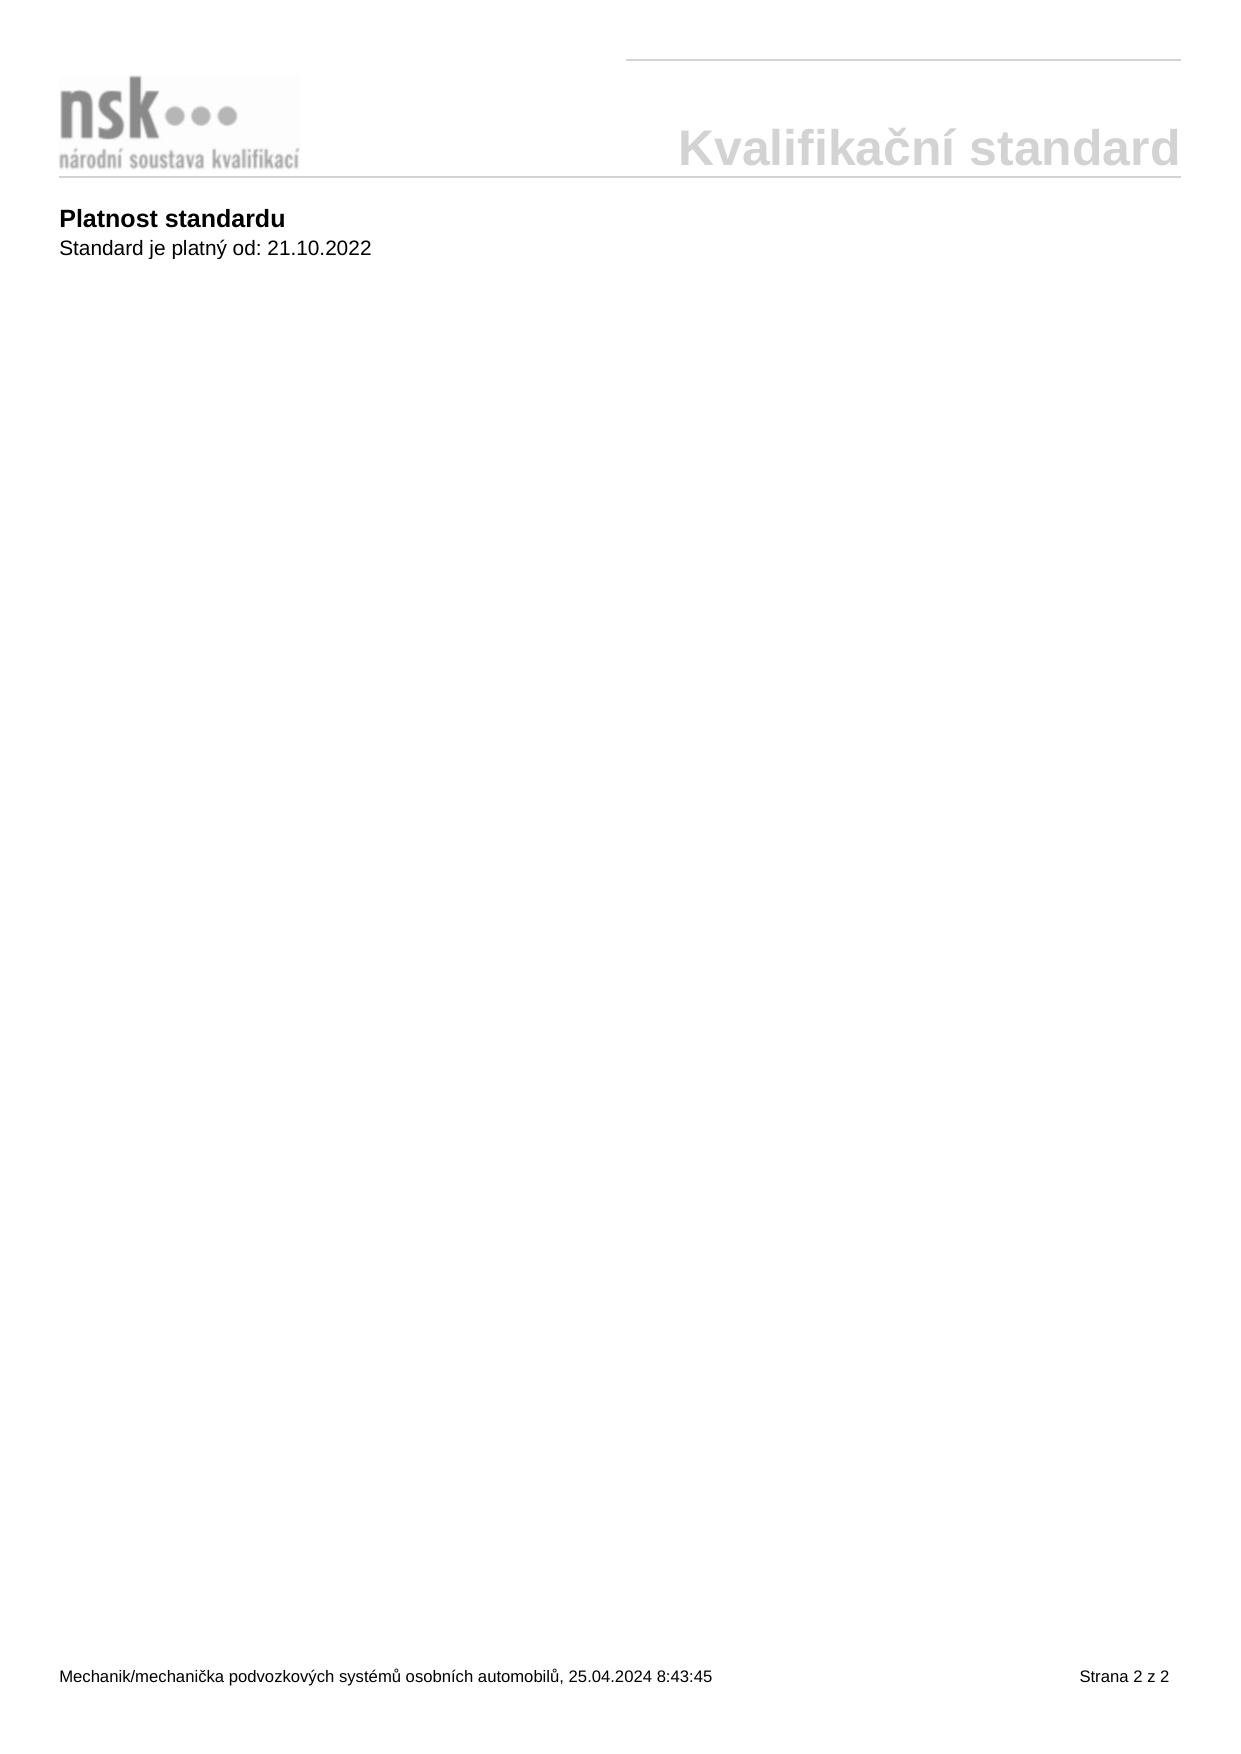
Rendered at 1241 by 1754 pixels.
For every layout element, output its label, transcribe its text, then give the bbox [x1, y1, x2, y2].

table_cell [626, 1159, 862, 1409]
table_cell [1169, 194, 1181, 200]
table_cell [484, 859, 620, 1159]
table_cell [1169, 1159, 1181, 1409]
table_cell [484, 1159, 620, 1409]
table_cell [59, 171, 483, 176]
table_cell [620, 259, 626, 559]
table_cell [1093, 559, 1169, 859]
table_cell [1169, 559, 1181, 859]
table_cell [620, 859, 626, 1159]
table_cell [626, 859, 862, 1159]
table_cell [862, 859, 1093, 1159]
table_cell [59, 194, 483, 200]
table_cell [862, 194, 1093, 200]
table_cell [626, 559, 862, 859]
table_cell [1169, 1658, 1181, 1694]
table_cell [484, 1409, 620, 1658]
table_cell [484, 171, 620, 176]
table_cell [1093, 1159, 1169, 1409]
table_cell [862, 259, 1093, 559]
table_cell Mechanik/mechanička podvozkových systémů osobních automobilů, 25.04.2024 8:43:45 [59, 1658, 862, 1694]
table_cell Standard je platný od: 21.10.2022 [59, 236, 1181, 259]
table_cell [1093, 859, 1169, 1159]
table_cell [862, 559, 1093, 859]
table_cell [620, 1159, 626, 1409]
table_cell [621, 59, 626, 170]
table_cell [484, 194, 620, 200]
table_cell [1093, 1409, 1169, 1658]
table_cell [59, 559, 483, 859]
table_cell Kvalifikační standard [626, 61, 1181, 176]
table_cell [626, 1409, 862, 1658]
table_cell Platnost standardu [59, 200, 1181, 236]
table_cell [620, 1409, 626, 1658]
table_cell [862, 1409, 1093, 1658]
table_cell [484, 559, 620, 859]
table_cell [484, 259, 620, 559]
table_cell [59, 859, 483, 1159]
table_cell [626, 194, 862, 200]
table_cell Strana 2 z 2 [862, 1658, 1169, 1694]
picture [58, 59, 621, 171]
table_cell [59, 259, 483, 559]
table_cell [862, 1159, 1093, 1409]
table_cell [59, 1409, 483, 1658]
table_cell [626, 259, 862, 559]
table_cell [1093, 194, 1169, 200]
table_cell [1169, 859, 1181, 1159]
table_cell [1169, 1409, 1181, 1658]
table_cell [620, 559, 626, 859]
table_cell [1169, 259, 1181, 559]
table_cell [1093, 259, 1169, 559]
table_cell [59, 1159, 483, 1409]
table_cell [59, 178, 1181, 194]
